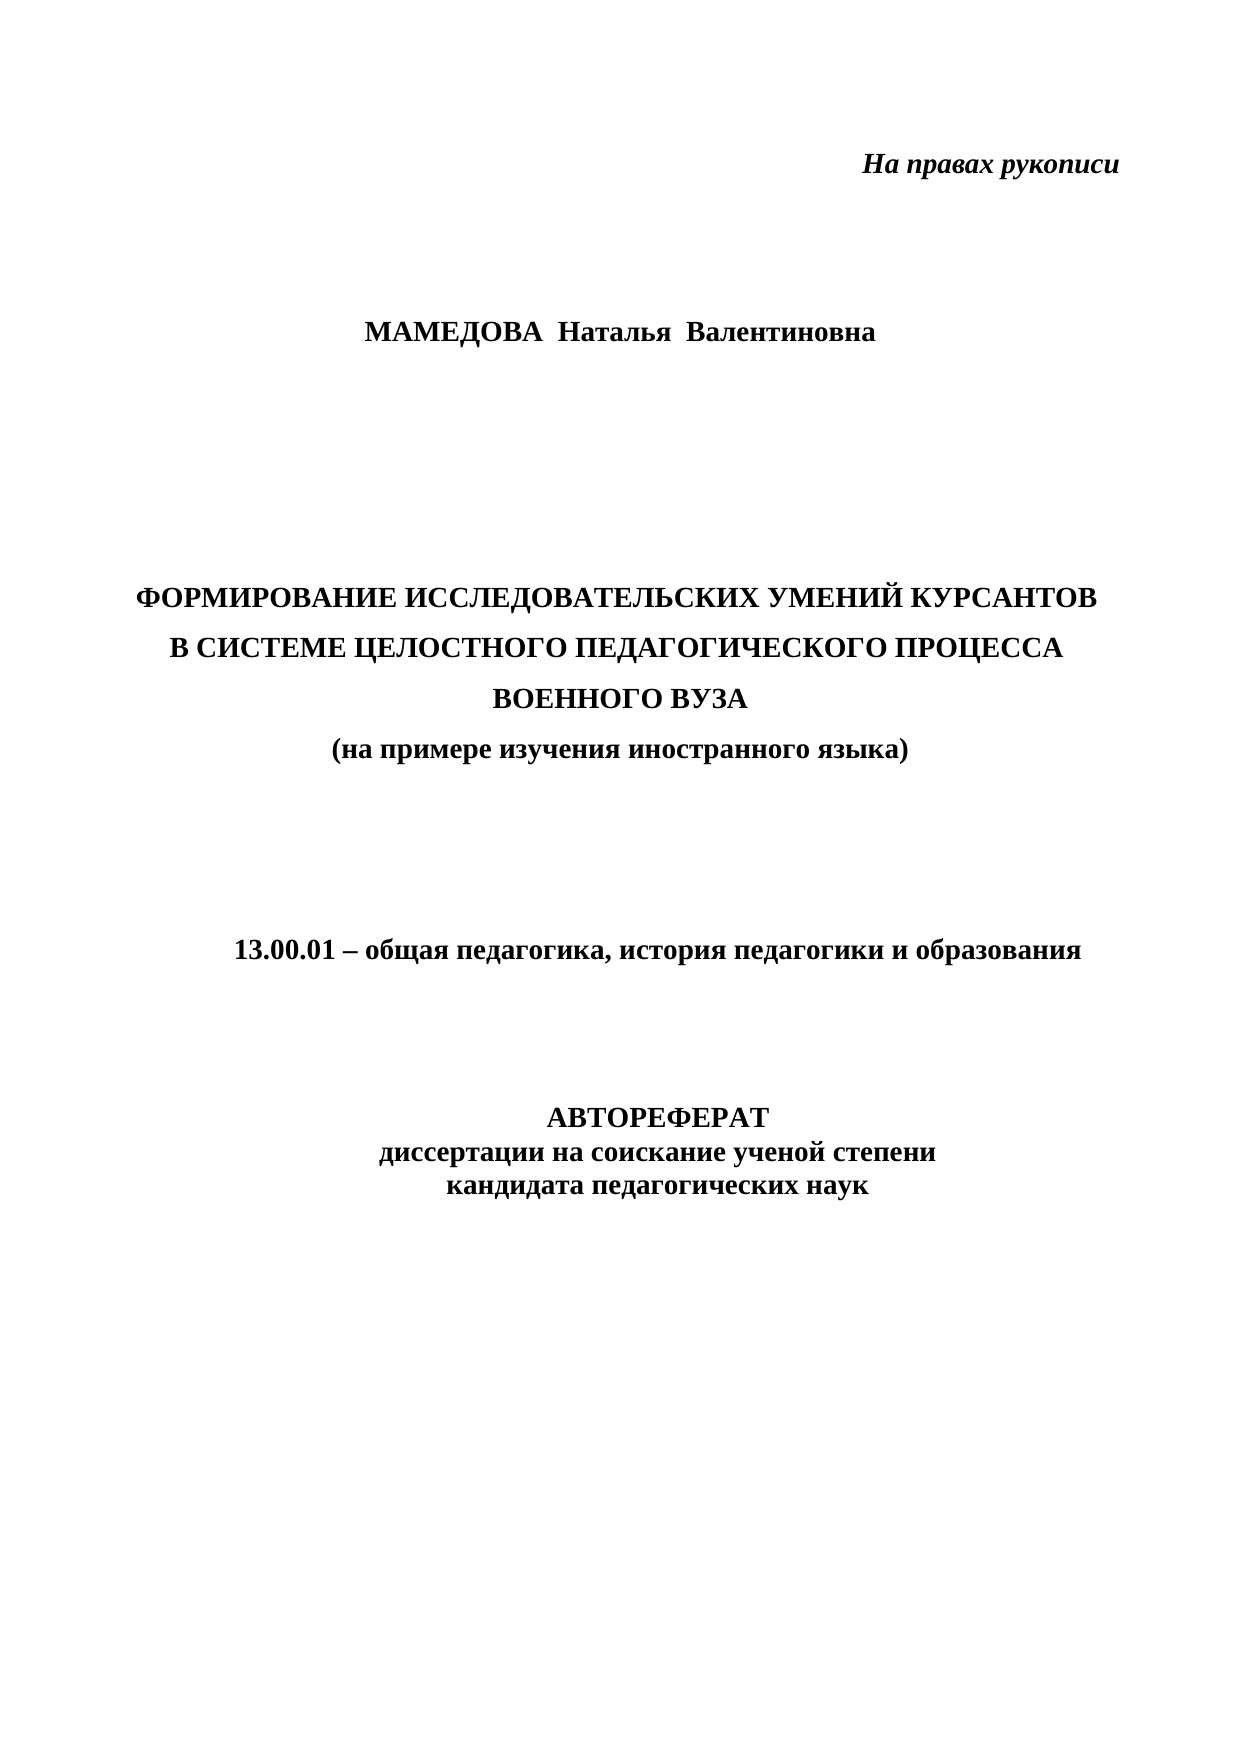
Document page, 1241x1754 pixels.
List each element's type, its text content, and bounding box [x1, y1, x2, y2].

text диссертации на соискание ученой степени [118, 1134, 1122, 1167]
text ВОЕННОГО ВУЗА [118, 681, 1122, 714]
text В СИСТЕМЕ ЦЕЛОСТНОГО ПЕДАГОГИЧЕСКОГО ПРОЦЕССА [118, 631, 1122, 664]
text 13.00.01 – общая педагогика, история педагогики и образования [118, 932, 1122, 966]
text (на примере изучения иностранного языка) [118, 731, 1122, 765]
text кандидата педагогических наук [118, 1167, 1122, 1201]
table_header На правах рукописи МАМЕДОВА Наталья Валентиновна [107, 146, 1133, 446]
text АВТОРЕФЕРАТ [118, 1100, 1122, 1134]
text ФОРМИРОВАНИЕ ИССЛЕДОВАТЕЛЬСКИХ УМЕНИЙ КУРСАНТОВ [118, 580, 1122, 614]
